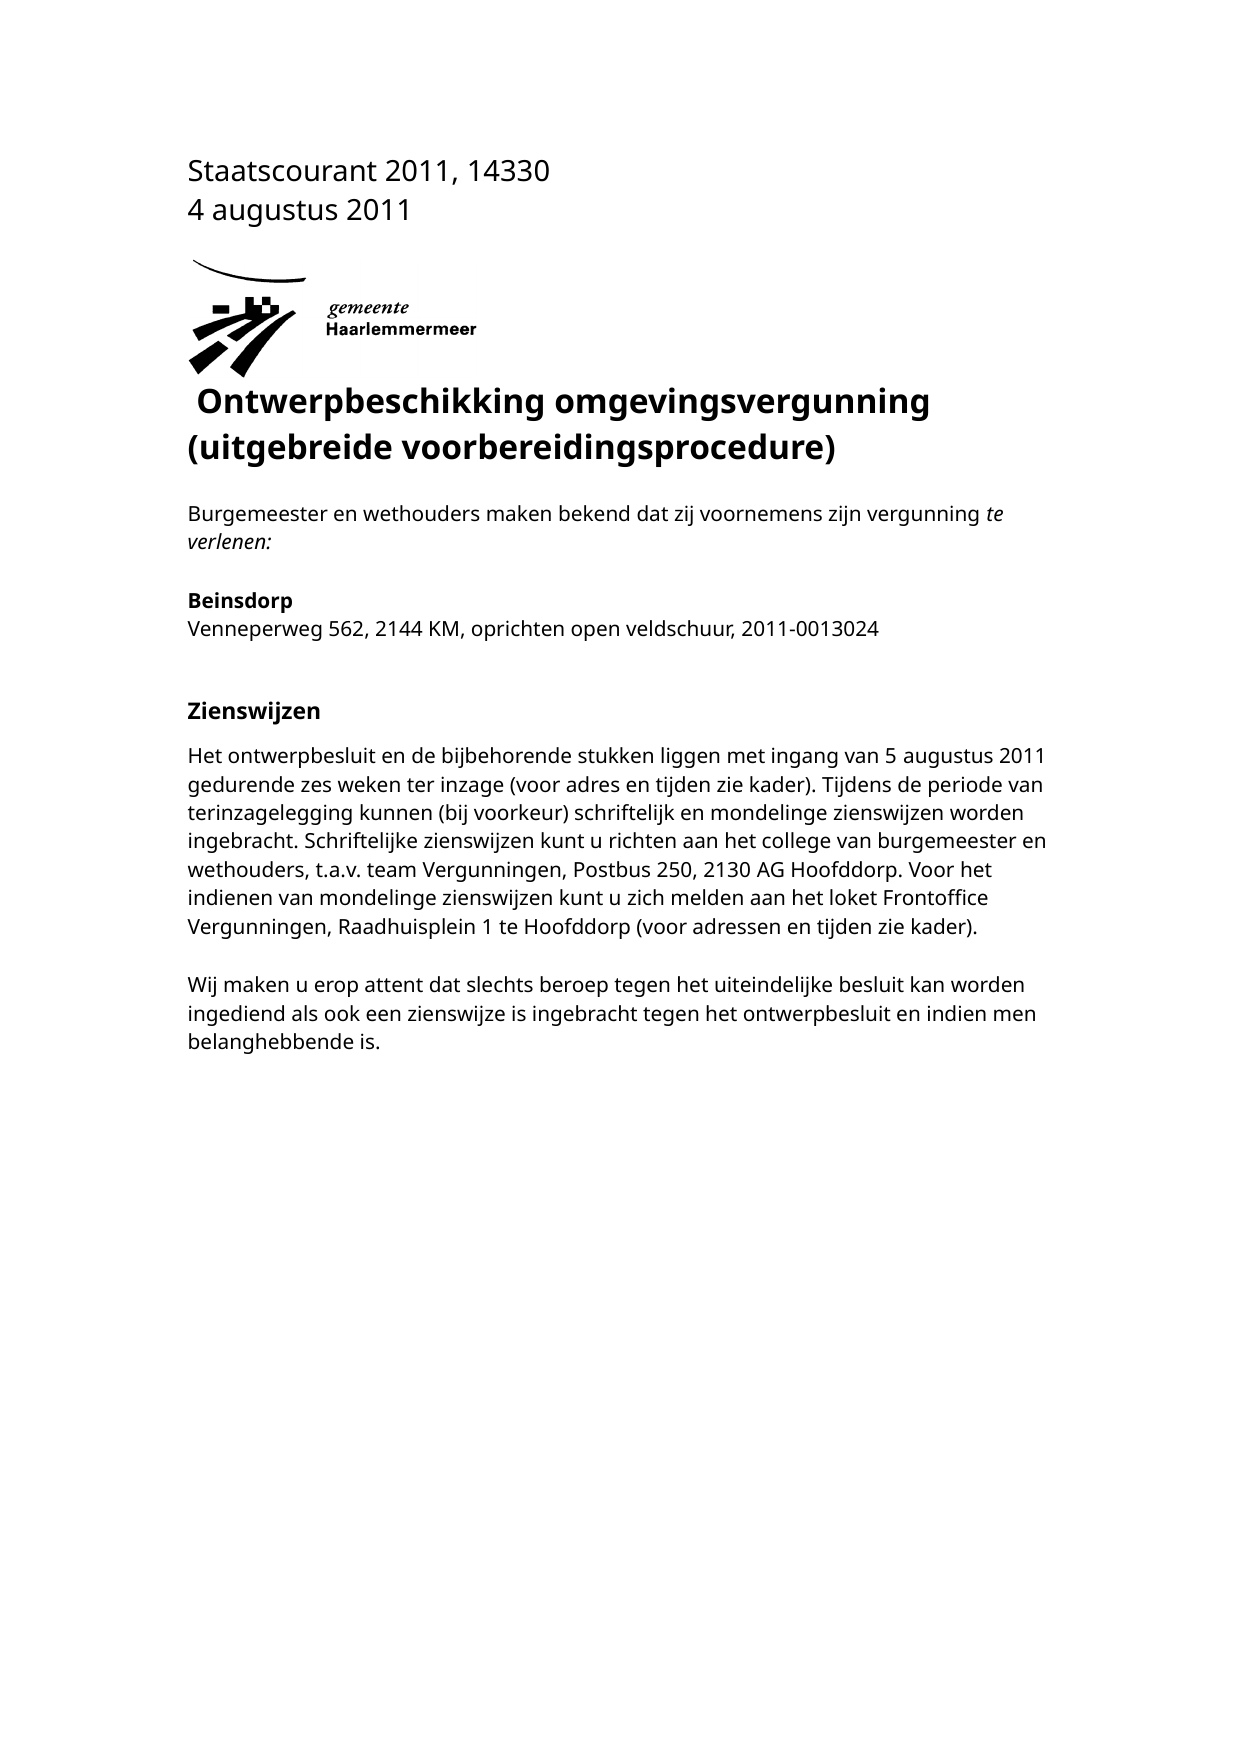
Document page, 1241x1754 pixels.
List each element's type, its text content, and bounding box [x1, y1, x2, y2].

text Het ontwerpbesluit en de bijbehorende stukken liggen met ingang van 5 augustus 2011 gedurende zes weken ter inzage (voor adres en tijden zie kader). Tijdens de periode van terinzagelegging kunnen (bij voorkeur) schriftelijk en mondelinge zienswijzen worden ingebracht. Schriftelijke zienswijzen kunt u richten aan het college van burgemeester en wethouders, t.a.v. team Vergunningen, Postbus 250, 2130 AG Hoofddorp. Voor het indienen van mondelinge zienswijzen kunt u zich melden aan het loket Frontoffice Vergunningen, Raadhuisplein 1 te Hoofddorp (voor adressen en tijden zie kader). [187, 741, 1053, 940]
text Staatscourant 2011, 14330 [187, 150, 1053, 190]
text Wij maken u erop attent dat slechts beroep tegen het uiteindelijke besluit kan worden ingediend als ook een zienswijze is ingebracht tegen het ontwerpbesluit en indien men belanghebbende is. [187, 970, 1053, 1056]
text Beinsdorp [187, 586, 1053, 614]
picture [187, 258, 477, 378]
text 4 augustus 2011 [187, 190, 1053, 229]
text Venneperweg 562, 2144 KM, oprichten open veldschuur, 2011-0013024 [187, 614, 1053, 643]
text Burgemeester en wethouders maken bekend dat zij voornemens zijn vergunning te verlenen: [187, 499, 1053, 556]
subtitle Zienswijzen [187, 695, 1053, 726]
subtitle Ontwerpbeschikking omgevingsvergunning (uitgebreide voorbereidingsprocedure) [187, 271, 1053, 469]
